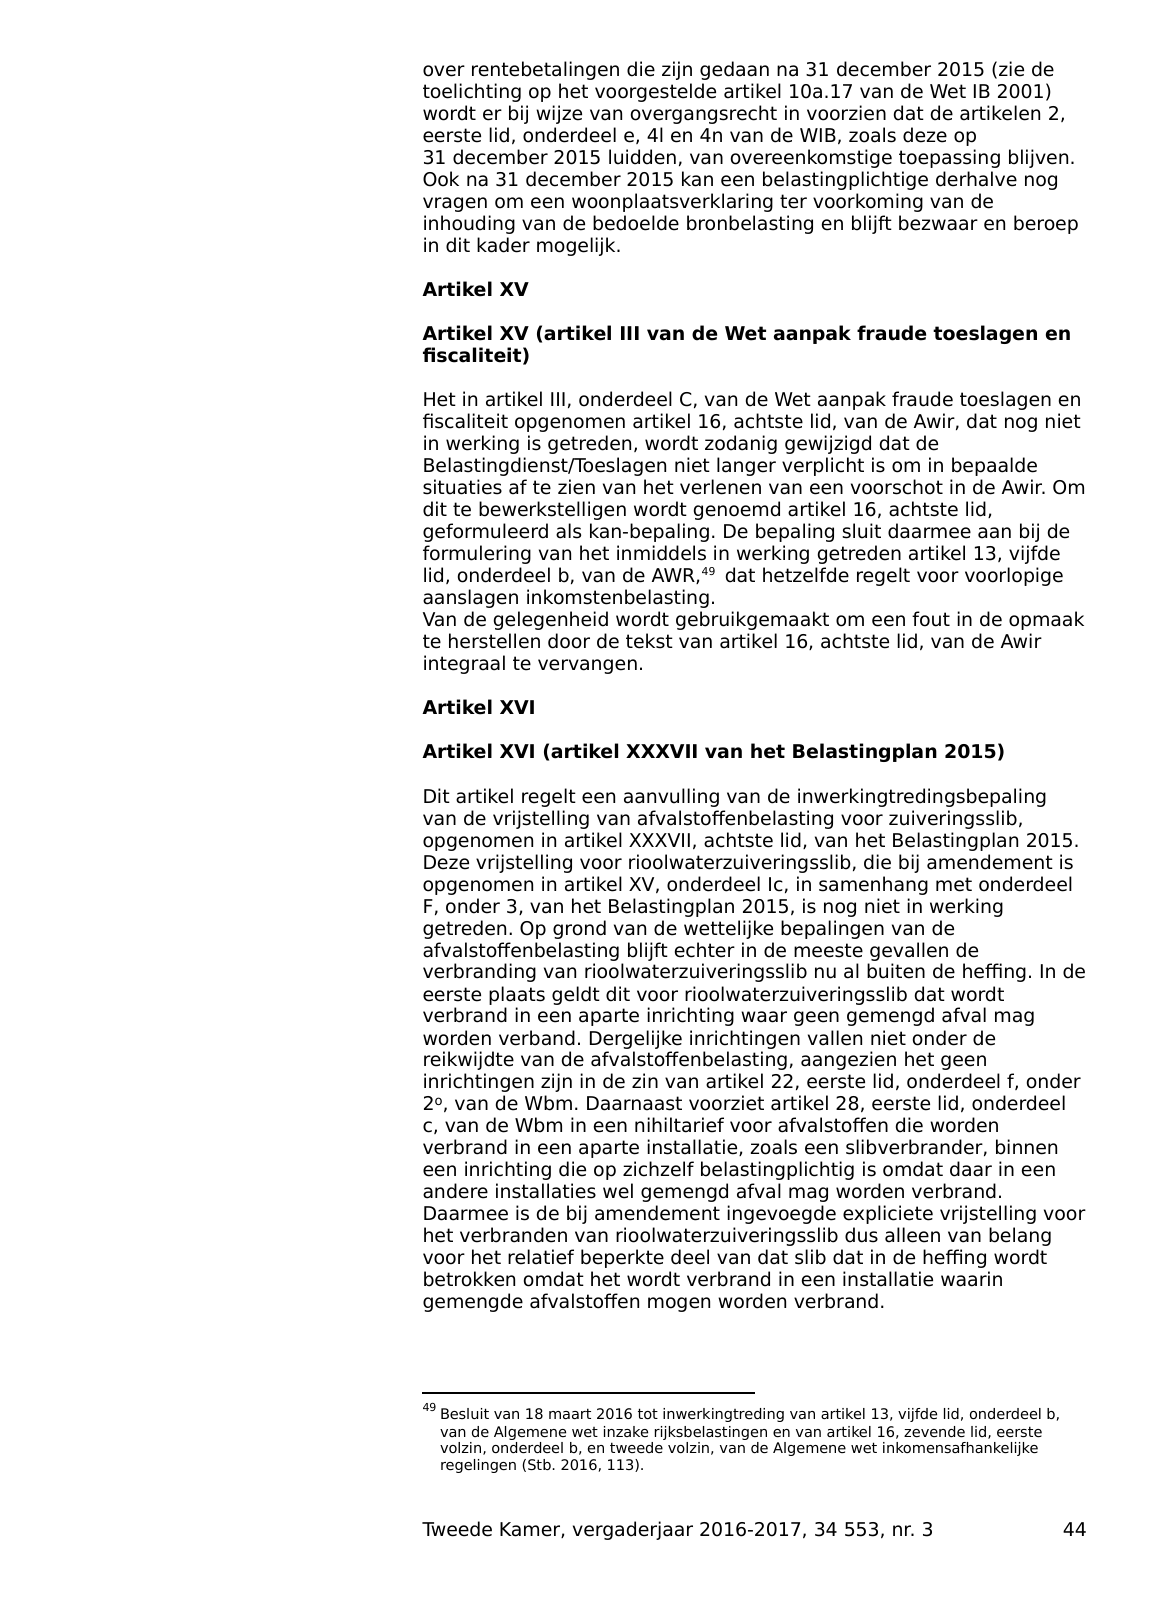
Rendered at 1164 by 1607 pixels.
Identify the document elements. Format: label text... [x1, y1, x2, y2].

text Van de gelegenheid wordt gebruikgemaakt om een fout in de opmaak te herstellen door de tekst van artikel 16, achtste lid, van de Awir integraal te vervangen. [422, 609, 1087, 675]
text Het in artikel III, onderdeel C, van de Wet aanpak fraude toeslagen en fiscaliteit opgenomen artikel 16, achtste lid, van de Awir, dat nog niet in werking is getreden, wordt zodanig gewijzigd dat de Belastingdienst/Toeslagen niet langer verplicht is om in bepaalde situaties af te zien van het verlenen van een voorschot in de Awir. Om dit te bewerkstelligen wordt genoemd artikel 16, achtste lid, geformuleerd als kan-bepaling. De bepaling sluit daarmee aan bij de formulering van het inmiddels in werking getreden artikel 13, vijfde lid, onderdeel b, van de AWR, dat hetzelfde regelt voor voorlopige aanslagen inkomstenbelasting. [422, 389, 1087, 609]
subtitle Artikel XVI (artikel XXXVII van het Belastingplan 2015) [422, 741, 1087, 763]
subtitle Artikel XV [422, 279, 1087, 301]
text Besluit van 18 maart 2016 tot inwerkingtreding van artikel 13, vijfde lid, onderdeel b, van de Algemene wet inzake rijksbelastingen en van artikel 16, zevende lid, eerste volzin, onderdeel b, en tweede volzin, van de Algemene wet inkomensafhankelijke regelingen (Stb. 2016, 113). [422, 1402, 1087, 1474]
subtitle Artikel XVI [422, 697, 1087, 719]
text Dit artikel regelt een aanvulling van de inwerkingtredingsbepaling van de vrijstelling van afvalstoffenbelasting voor zuiveringsslib, opgenomen in artikel XXXVII, achtste lid, van het Belastingplan 2015. Deze vrijstelling voor rioolwaterzuiveringsslib, die bij amendement is opgenomen in artikel XV, onderdeel Ic, in samenhang met onderdeel F, onder 3, van het Belastingplan 2015, is nog niet in werking getreden. Op grond van de wettelijke bepalingen van de afvalstoffenbelasting blijft echter in de meeste gevallen de verbranding van rioolwaterzuiveringsslib nu al buiten de heffing. In de eerste plaats geldt dit voor rioolwaterzuiveringsslib dat wordt verbrand in een aparte inrichting waar geen gemengd afval mag worden verband. Dergelijke inrichtingen vallen niet onder de reikwijdte van de afvalstoffenbelasting, aangezien het geen inrichtingen zijn in de zin van artikel 22, eerste lid, onderdeel f, onder 2o, van de Wbm. Daarnaast voorziet artikel 28, eerste lid, onderdeel c, van de Wbm in een nihiltarief voor afvalstoffen die worden verbrand in een aparte installatie, zoals een slibverbrander, binnen een inrichting die op zichzelf belastingplichtig is omdat daar in een andere installaties wel gemengd afval mag worden verbrand. Daarmee is de bij amendement ingevoegde expliciete vrijstelling voor het verbranden van rioolwaterzuiveringsslib dus alleen van belang voor het relatief beperkte deel van dat slib dat in de heffing wordt betrokken omdat het wordt verbrand in een installatie waarin gemengde afvalstoffen mogen worden verbrand. [422, 786, 1087, 1313]
text over rentebetalingen die zijn gedaan na 31 december 2015 (zie de toelichting op het voorgestelde artikel 10a.17 van de Wet IB 2001) wordt er bij wijze van overgangsrecht in voorzien dat de artikelen 2, eerste lid, onderdeel e, 4l en 4n van de WIB, zoals deze op 31 december 2015 luidden, van overeenkomstige toepassing blijven. Ook na 31 december 2015 kan een belastingplichtige derhalve nog vragen om een woonplaatsverklaring ter voorkoming van de inhouding van de bedoelde bronbelasting en blijft bezwaar en beroep in dit kader mogelijk. [422, 59, 1087, 257]
subtitle Artikel XV (artikel III van de Wet aanpak fraude toeslagen en fiscaliteit) [422, 323, 1087, 367]
